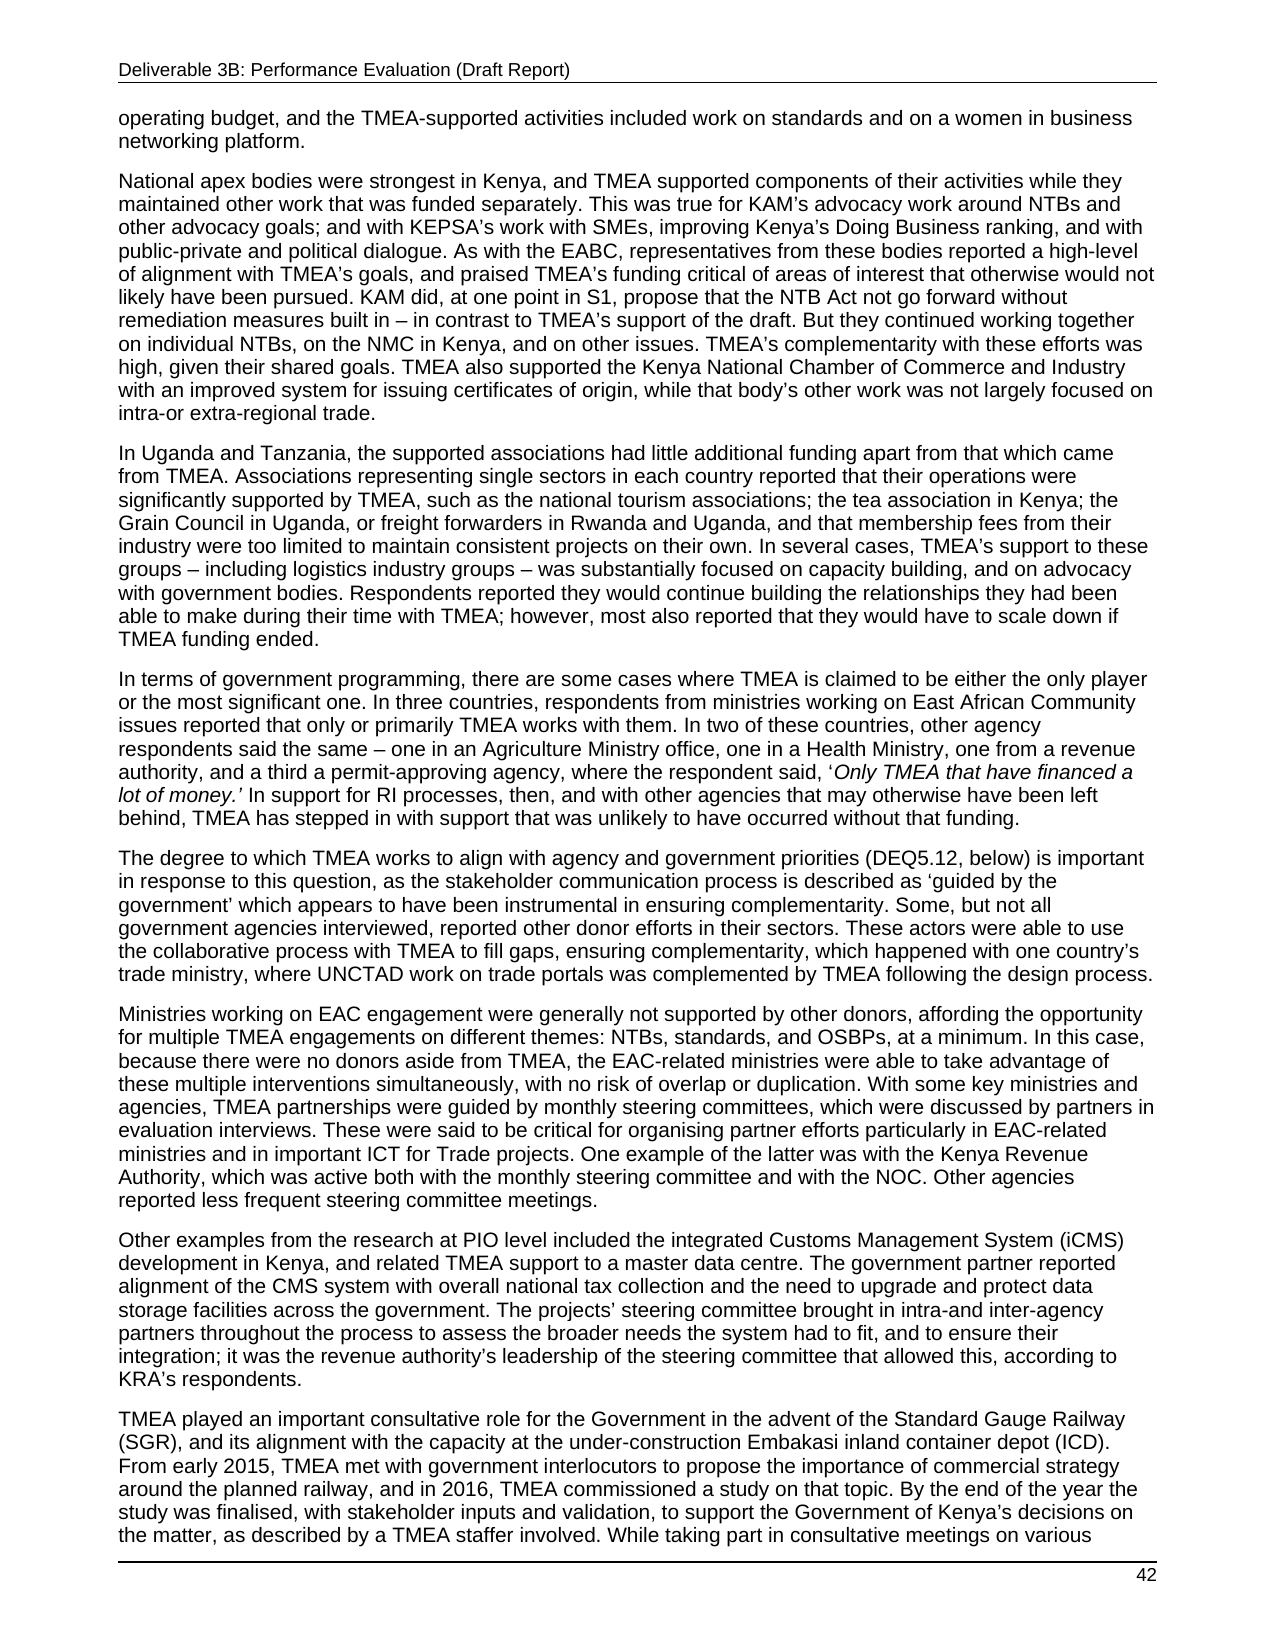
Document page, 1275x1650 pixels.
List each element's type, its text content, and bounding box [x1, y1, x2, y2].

text The degree to which TMEA works to align with agency and government priorities (DEQ5.12, below) is important in response to this question, as the stakeholder communication process is described as ‘guided by the government’ which appears to have been instrumental in ensuring complementarity. Some, but not all government agencies interviewed, reported other donor efforts in their sectors. These actors were able to use the collaborative process with TMEA to fill gaps, ensuring complementarity, which happened with one country’s trade ministry, where UNCTAD work on trade portals was complemented by TMEA following the design process. [118, 847, 1157, 986]
text operating budget, and the TMEA-supported activities included work on standards and on a women in business networking platform. [118, 106, 1157, 153]
text National apex bodies were strongest in Kenya, and TMEA supported components of their activities while they maintained other work that was funded separately. This was true for KAM’s advocacy work around NTBs and other advocacy goals; and with KEPSA’s work with SMEs, improving Kenya’s Doing Business ranking, and with public-private and political dialogue. As with the EABC, representatives from these bodies reported a high-level of alignment with TMEA’s goals, and praised TMEA’s funding critical of areas of interest that otherwise would not likely have been pursued. KAM did, at one point in S1, propose that the NTB Act not go forward without remediation measures built in – in contrast to TMEA’s support of the draft. But they continued working together on individual NTBs, on the NMC in Kenya, and on other issues. TMEA’s complementarity with these efforts was high, given their shared goals. TMEA also supported the Kenya National Chamber of Commerce and Industry with an improved system for issuing certificates of origin, while that body’s other work was not largely focused on intra-or extra-regional trade. [118, 169, 1157, 425]
text In Uganda and Tanzania, the supported associations had little additional funding apart from that which came from TMEA. Associations representing single sectors in each country reported that their operations were significantly supported by TMEA, such as the national tourism associations; the tea association in Kenya; the Grain Council in Uganda, or freight forwarders in Rwanda and Uganda, and that membership fees from their industry were too limited to maintain consistent projects on their own. In several cases, TMEA’s support to these groups – including logistics industry groups – was substantially focused on capacity building, and on advocacy with government bodies. Respondents reported they would continue building the relationships they had been able to make during their time with TMEA; however, most also reported that they would have to scale down if TMEA funding ended. [118, 442, 1157, 651]
text Other examples from the research at PIO level included the integrated Customs Management System (iCMS) development in Kenya, and related TMEA support to a master data centre. The government partner reported alignment of the CMS system with overall national tax collection and the need to upgrade and protect data storage facilities across the government. The projects’ steering committee brought in intra-and inter-agency partners throughout the process to assess the broader needs the system had to fit, and to ensure their integration; it was the revenue authority’s leadership of the steering committee that allowed this, according to KRA’s respondents. [118, 1228, 1157, 1391]
text TMEA played an important consultative role for the Government in the advent of the Standard Gauge Railway (SGR), and its alignment with the capacity at the under-construction Embakasi inland container depot (ICD). From early 2015, TMEA met with government interlocutors to propose the importance of commercial strategy around the planned railway, and in 2016, TMEA commissioned a study on that topic. By the end of the year the study was finalised, with stakeholder inputs and validation, to support the Government of Kenya’s decisions on the matter, as described by a TMEA staffer involved. While taking part in consultative meetings on various [118, 1408, 1157, 1547]
text In terms of government programming, there are some cases where TMEA is claimed to be either the only player or the most significant one. In three countries, respondents from ministries working on East African Community issues reported that only or primarily TMEA works with them. In two of these countries, other agency respondents said the same – one in an Agriculture Ministry office, one in a Health Ministry, one from a revenue authority, and a third a permit-approving agency, where the respondent said, ‘Only TMEA that have financed a lot of money.’ In support for RI processes, then, and with other agencies that may otherwise have been left behind, TMEA has stepped in with support that was unlikely to have occurred without that funding. [118, 667, 1157, 830]
text Ministries working on EAC engagement were generally not supported by other donors, affording the opportunity for multiple TMEA engagements on different themes: NTBs, standards, and OSBPs, at a minimum. In this case, because there were no donors aside from TMEA, the EAC-related ministries were able to take advantage of these multiple interventions simultaneously, with no risk of overlap or duplication. With some key ministries and agencies, TMEA partnerships were guided by monthly steering committees, which were discussed by partners in evaluation interviews. These were said to be critical for organising partner efforts particularly in EAC-related ministries and in important ICT for Trade projects. One example of the latter was with the Kenya Revenue Authority, which was active both with the monthly steering committee and with the NOC. Other agencies reported less frequent steering committee meetings. [118, 1003, 1157, 1212]
